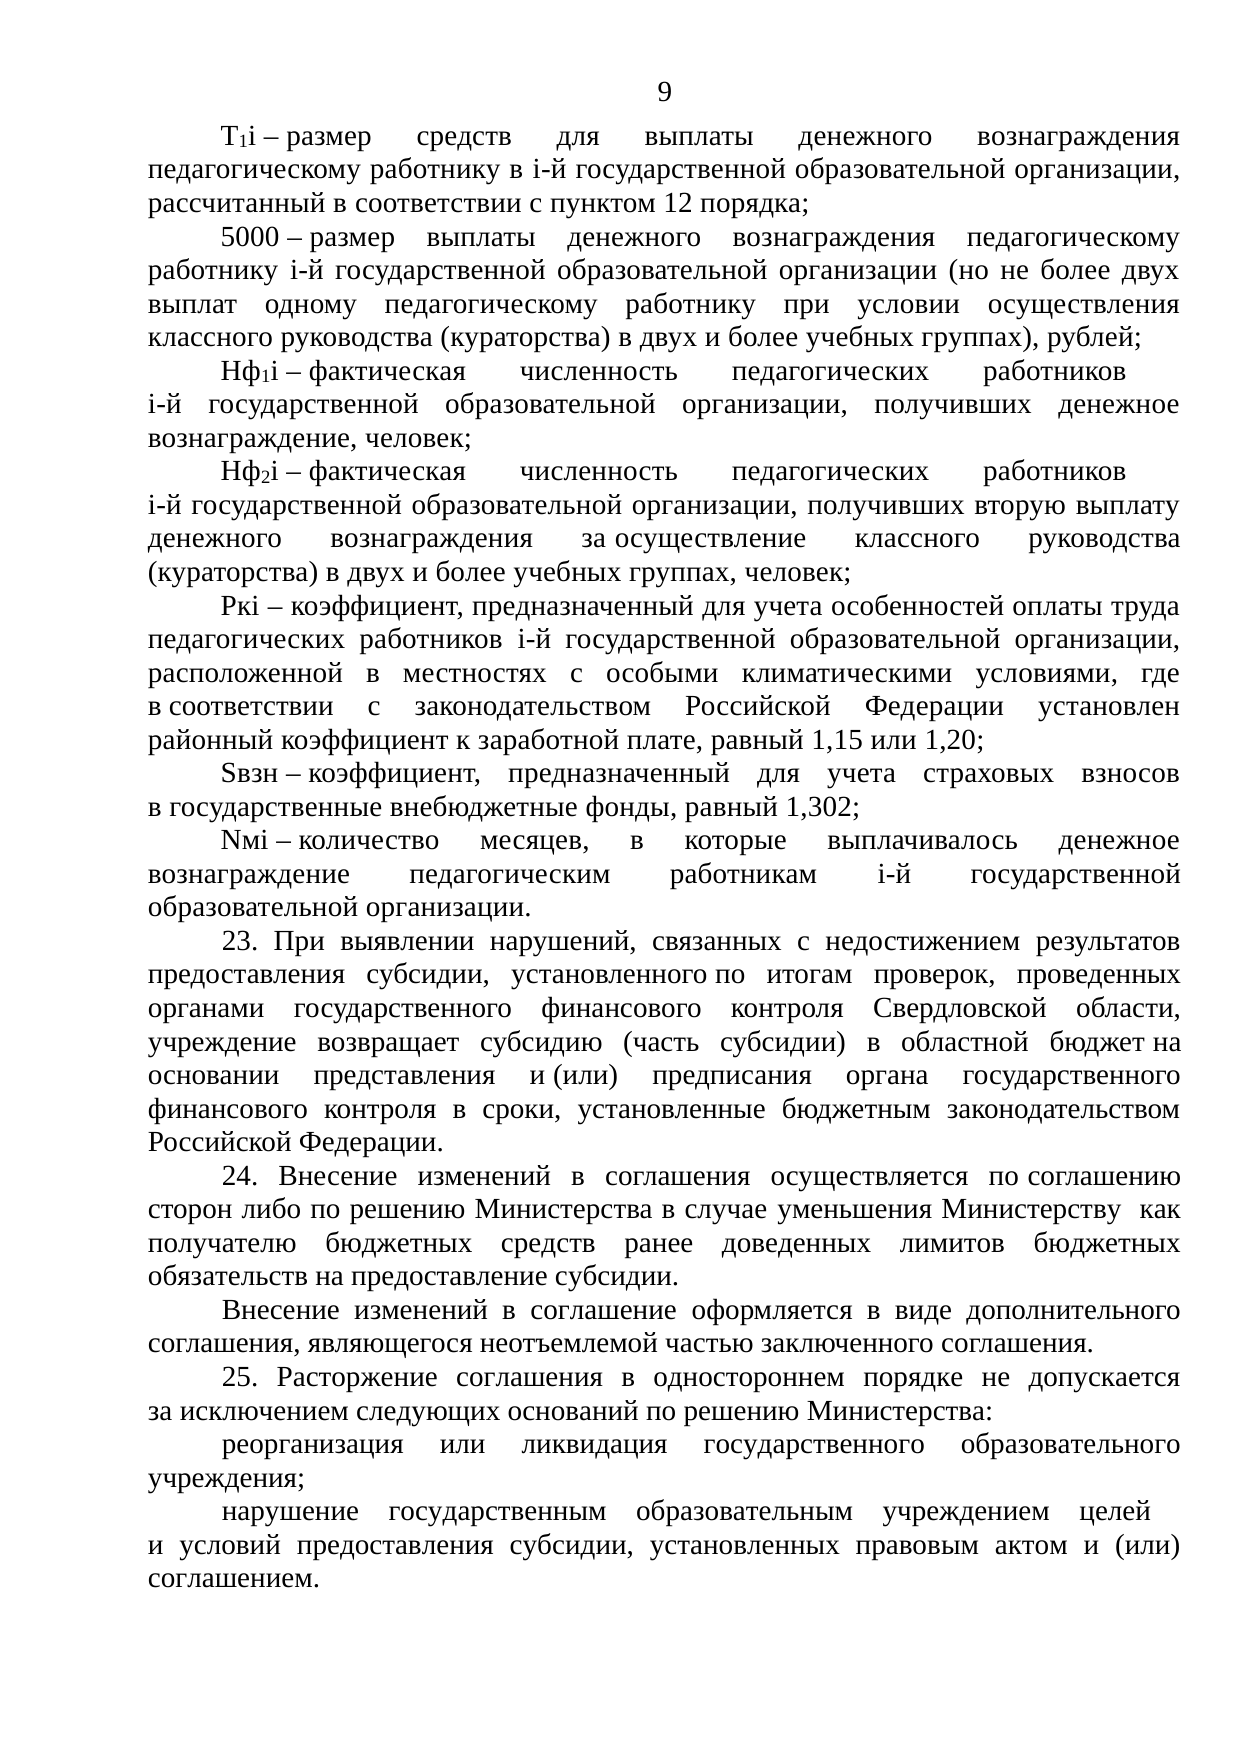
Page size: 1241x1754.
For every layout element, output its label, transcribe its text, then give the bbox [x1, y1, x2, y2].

text 24. Внесение изменений в соглашения осуществляется по соглашению сторон либо по решению Министерства в случае уменьшения Министерству как получателю бюджетных средств ранее доведенных лимитов бюджетных обязательств на предоставление субсидии. [148, 1158, 1181, 1292]
text 23. При выявлении нарушений, связанных с недостижением результатов предоставления субсидии, установленного по итогам проверок, проведенных органами государственного финансового контроля Свердловской области, учреждение возвращает субсидию (часть субсидии) в областной бюджет на основании представления и (или) предписания органа государственного финансового контроля в сроки, установленные бюджетным законодательством Российской Федерации. [148, 923, 1181, 1158]
text Nмi – количество месяцев, в которые выплачивалось денежное вознаграждение педагогическим работникам i-й государственной образовательной организации. [148, 822, 1181, 923]
text 5000 – размер выплаты денежного вознаграждения педагогическому работнику i-й государственной образовательной организации (но не более двух выплат одному педагогическому работнику при условии осуществления классного руководства (кураторства) в двух и более учебных группах), рублей; [148, 219, 1181, 353]
text реорганизация или ликвидация государственного образовательного учреждения; [148, 1426, 1181, 1493]
text Т1i – размер средств для выплаты денежного вознаграждения педагогическому работнику в i-й государственной образовательной организации, рассчитанный в соответствии с пунктом 12 порядка; [148, 118, 1181, 219]
text нарушение государственным образовательным учреждением целей и условий предоставления субсидии, установленных правовым актом и (или) соглашением. [148, 1493, 1181, 1594]
text Внесение изменений в соглашение оформляется в виде дополнительного соглашения, являющегося неотъемлемой частью заключенного соглашения. [148, 1292, 1181, 1359]
text Sвзн – коэффициент, предназначенный для учета страховых взносов в государственные внебюджетные фонды, равный 1,302; [148, 755, 1181, 822]
text Ркi – коэффициент, предназначенный для учета особенностей оплаты труда педагогических работников i-й государственной образовательной организации, расположенной в местностях с особыми климатическими условиями, где в соответствии с законодательством Российской Федерации установлен районный коэффициент к заработной плате, равный 1,15 или 1,20; [148, 588, 1181, 755]
text Hф1i – фактическая численность педагогических работников i-й государственной образовательной организации, получивших денежное вознаграждение, человек; [148, 353, 1181, 453]
text 25. Расторжение соглашения в одностороннем порядке не допускается за исключением следующих оснований по решению Министерства: [148, 1359, 1181, 1426]
text Нф2i – фактическая численность педагогических работников i-й государственной образовательной организации, получивших вторую выплату денежного вознаграждения за осуществление классного руководства (кураторства) в двух и более учебных группах, человек; [148, 453, 1181, 588]
